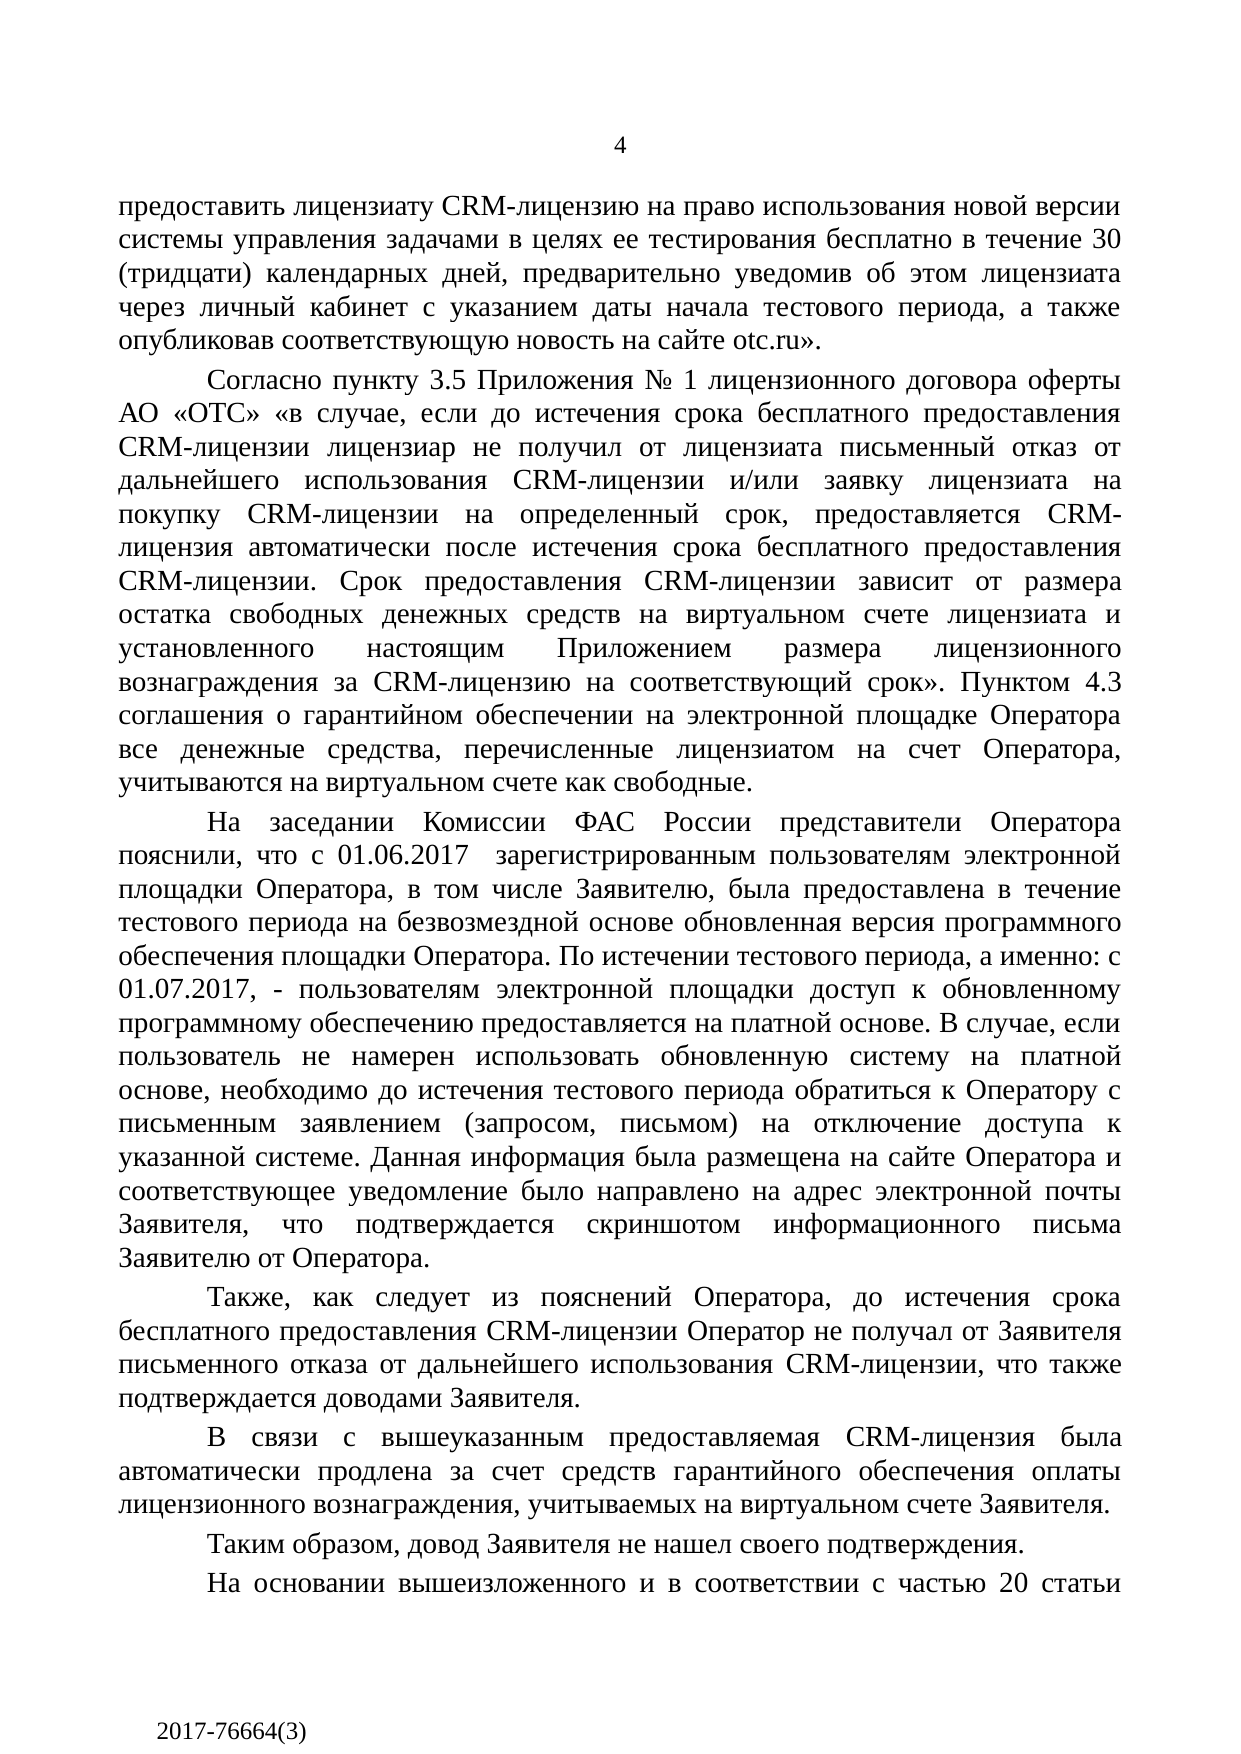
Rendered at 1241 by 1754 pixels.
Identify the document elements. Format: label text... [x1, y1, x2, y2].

text На заседании Комиссии ФАС России представители Оператора пояснили, что с 01.06.2017 зарегистрированным пользователям электронной площадки Оператора, в том числе Заявителю, была предоставлена в течение тестового периода на безвозмездной основе обновленная версия программного обеспечения площадки Оператора. По истечении тестового периода, а именно: с 01.07.2017, - пользователям электронной площадки доступ к обновленному программному обеспечению предоставляется на платной основе. В случае, если пользователь не намерен использовать обновленную систему на платной основе, необходимо до истечения тестового периода обратиться к Оператору с письменным заявлением (запросом, письмом) на отключение доступа к указанной системе. Данная информация была размещена на сайте Оператора и соответствующее уведомление было направлено на адрес электронной почты Заявителя, что подтверждается скриншотом информационного письма Заявителю от Оператора. [118, 804, 1122, 1273]
text В связи с вышеуказанным предоставляемая CRM-лицензия была автоматически продлена за счет средств гарантийного обеспечения оплаты лицензионного вознаграждения, учитываемых на виртуальном счете Заявителя. [118, 1419, 1122, 1520]
text предоставить лицензиату CRM-лицензию на право использования новой версии системы управления задачами в целях ее тестирования бесплатно в течение 30 (тридцати) календарных дней, предварительно уведомив об этом лицензиата через личный кабинет с указанием даты начала тестового периода, а также опубликовав соответствующую новость на сайте otc.ru». [118, 188, 1122, 356]
text Таким образом, довод Заявителя не нашел своего подтверждения. [118, 1526, 1122, 1559]
text На основании вышеизложенного и в соответствии с частью 20 статьи [118, 1565, 1122, 1599]
text Также, как следует из пояснений Оператора, до истечения срока бесплатного предоставления CRM-лицензии Оператор не получал от Заявителя письменного отказа от дальнейшего использования CRM-лицензии, что также подтверждается доводами Заявителя. [118, 1279, 1122, 1413]
text Согласно пункту 3.5 Приложения № 1 лицензионного договора оферты АО «ОТС» «в случае, если до истечения срока бесплатного предоставления CRM-лицензии лицензиар не получил от лицензиата письменный отказ от дальнейшего использования CRM-лицензии и/или заявку лицензиата на покупку CRM-лицензии на определенный срок, предоставляется CRM-лицензия автоматически после истечения срока бесплатного предоставления CRM-лицензии. Срок предоставления CRM-лицензии зависит от размера остатка свободных денежных средств на виртуальном счете лицензиата и установленного настоящим Приложением размера лицензионного вознаграждения за CRM-лицензию на соответствующий срок». Пунктом 4.3 соглашения о гарантийном обеспечении на электронной площадке Оператора все денежные средства, перечисленные лицензиатом на счет Оператора, учитываются на виртуальном счете как свободные. [118, 362, 1122, 798]
